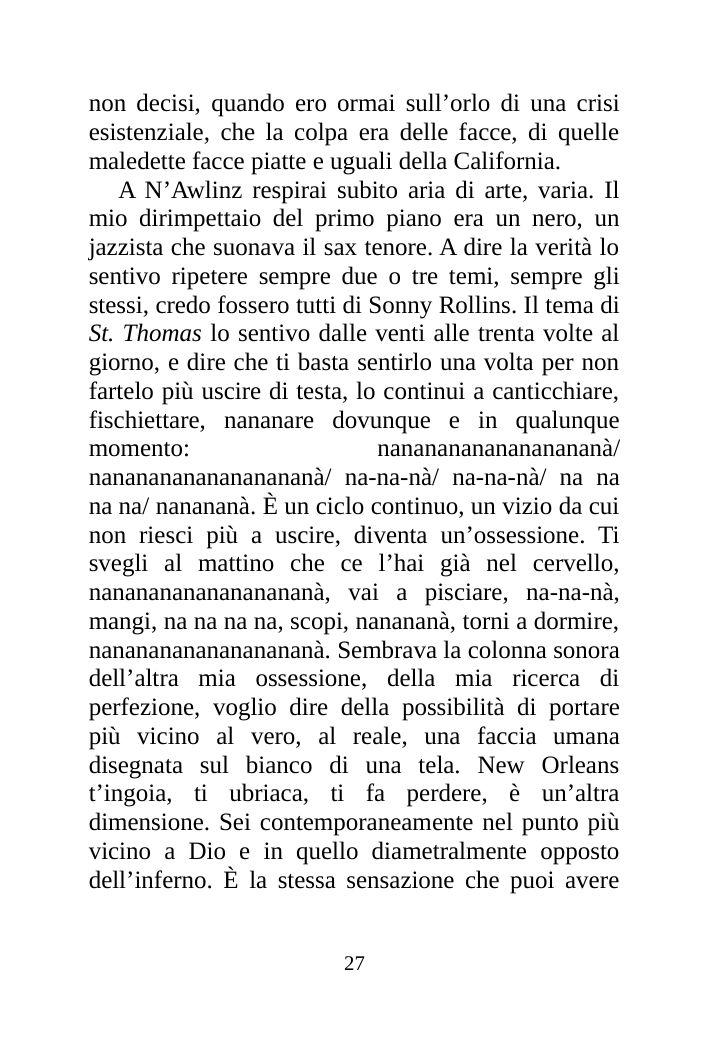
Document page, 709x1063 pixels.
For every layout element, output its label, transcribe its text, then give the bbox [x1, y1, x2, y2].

text non decisi, quando ero ormai sull’orlo di una crisi esistenziale, che la colpa era delle facce, di quelle maledette facce piatte e uguali della California. [88, 88, 620, 175]
text A N’Awlinz respirai subito aria di arte, varia. Il mio dirimpettaio del primo piano era un nero, un jazzista che suonava il sax tenore. A dire la verità lo sentivo ripetere sempre due o tre temi, sempre gli stessi, credo fossero tutti di Sonny Rollins. Il tema di St. Thomas lo sentivo dalle venti alle trenta volte al giorno, e dire che ti basta sentirlo una volta per non fartelo più uscire di testa, lo continui a canticchiare, fischiettare, nananare dovunque e in qualunque momento: nanananananananananà/ nanananananananananà/ na-na-nà/ na-na-nà/ na na na na/ nanananà. È un ciclo continuo, un vizio da cui non riesci più a uscire, diventa un’ossessione. Ti svegli al mattino che ce l’hai già nel cervello, nanananananananananà, vai a pisciare, na-na-nà, mangi, na na na na, scopi, nanananà, torni a dormire, nanananananananananà. Sembrava la colonna sonora dell’altra mia ossessione, della mia ricerca di perfezione, voglio dire della possibilità di portare più vicino al vero, al reale, una faccia umana disegnata sul bianco di una tela. New Orleans t’ingoia, ti ubriaca, ti fa perdere, è un’altra dimensione. Sei contemporaneamente nel punto più vicino a Dio e in quello diametralmente opposto dell’inferno. È la stessa sensazione che puoi avere [88, 175, 620, 893]
